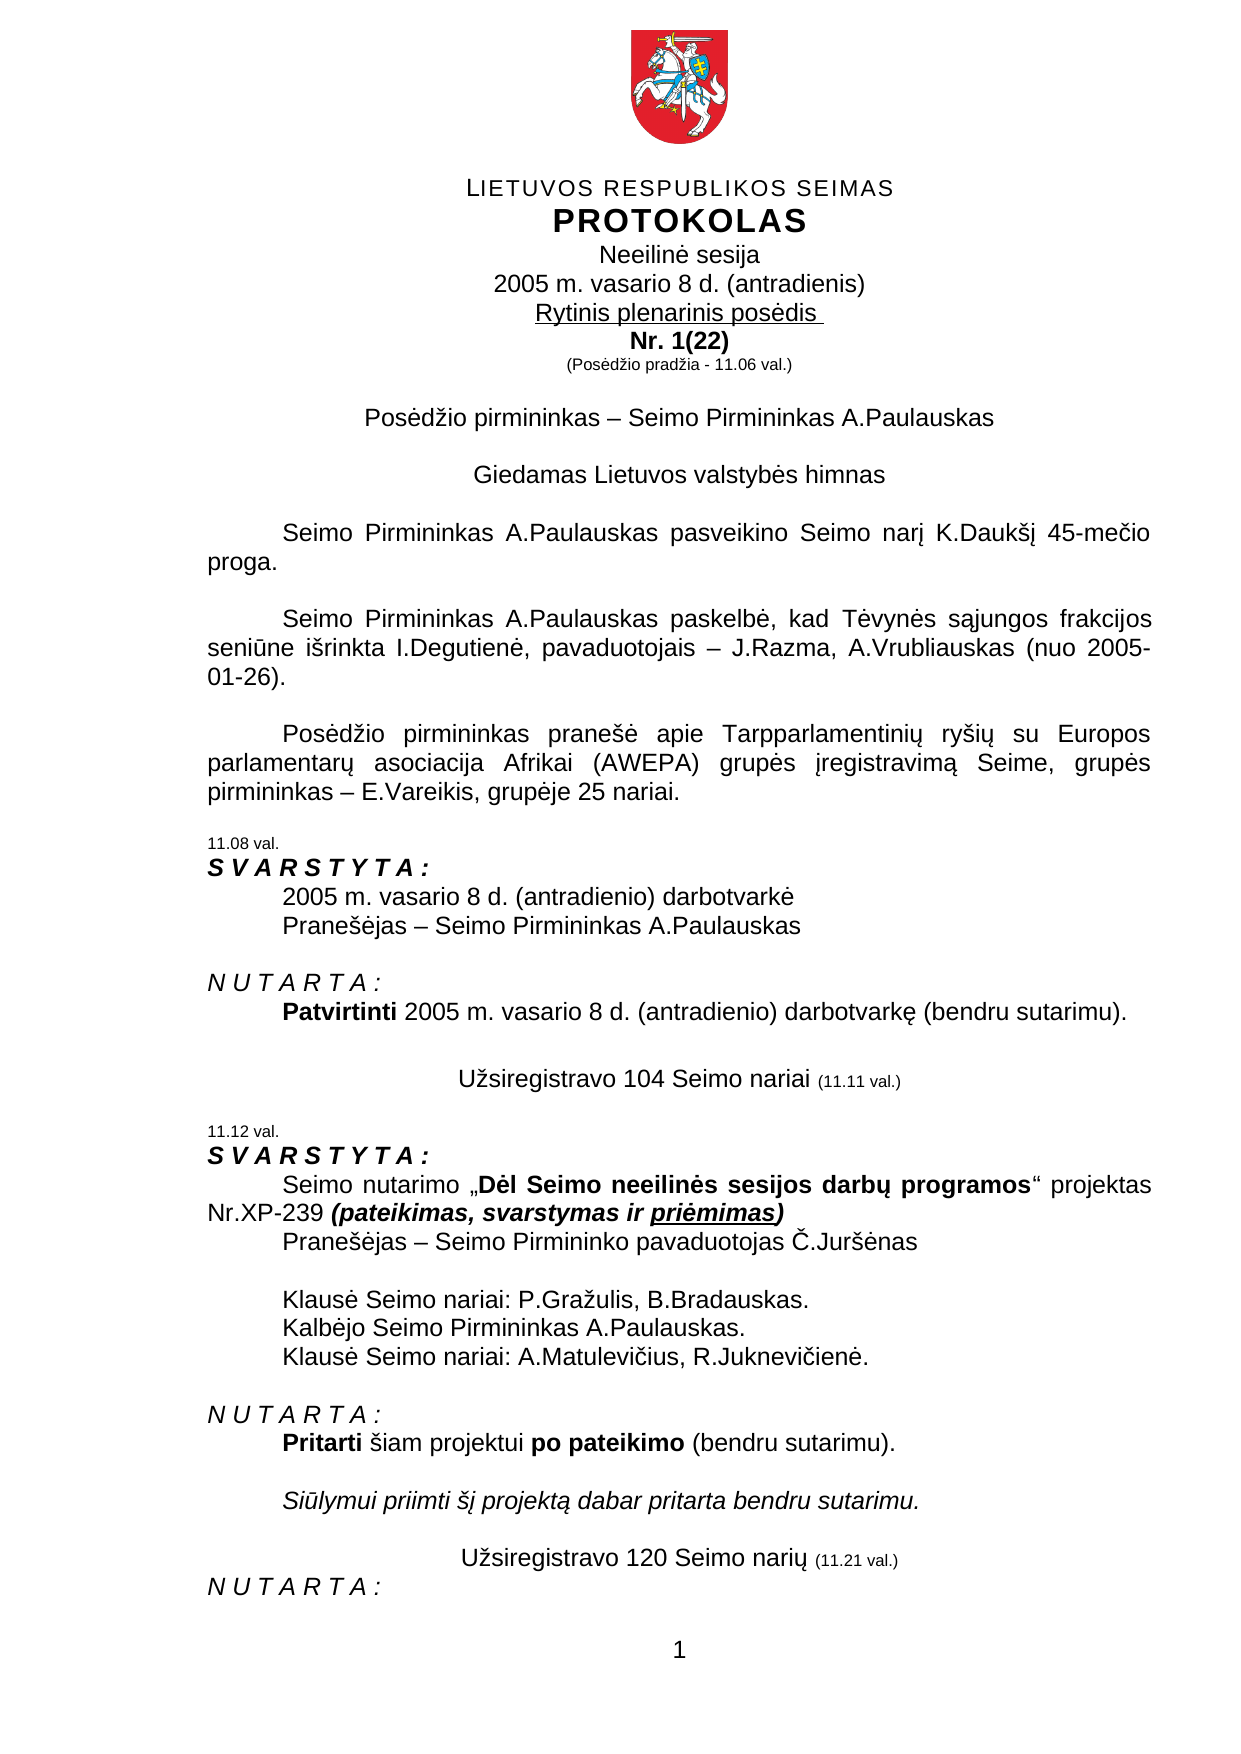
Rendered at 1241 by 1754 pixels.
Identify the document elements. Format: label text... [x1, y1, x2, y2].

text PROTOKOLAS [207, 202, 1152, 240]
text (Posėdžio pradžia - 11.06 val.) [207, 355, 1152, 374]
text Siūlymui priimti šį projektą dabar pritarta bendru sutarimu. [207, 1486, 1152, 1515]
text Seimo Pirmininkas A.Paulauskas paskelbė, kad Tėvynės sąjungos frakcijos seniūne išrinkta I.Degutienė, pavaduotojais – J.Razma, A.Vrubliauskas (nuo 2005-01-26). [207, 604, 1152, 690]
text Pritarti šiam projektui po pateikimo (bendru sutarimu). [207, 1428, 1152, 1457]
text Pranešėjas – Seimo Pirmininko pavaduotojas Č.Juršėnas [207, 1227, 1152, 1256]
text 2005 m. vasario 8 d. (antradienis) [207, 269, 1152, 297]
text S V A R S T Y T A : [207, 1141, 1152, 1170]
text Giedamas Lietuvos valstybės himnas [207, 460, 1152, 489]
text Kalbėjo Seimo Pirmininkas A.Paulauskas. [207, 1313, 1152, 1342]
text Seimo Pirmininkas A.Paulauskas pasveikino Seimo narį K.Daukšį 45-mečio proga. [207, 518, 1152, 575]
text N U T A R T A : [207, 1572, 1152, 1601]
text Nr. 1(22) [207, 326, 1152, 355]
text Posėdžio pirmininkas pranešė apie Tarpparlamentinių ryšių su Europos parlamentarų asociacija Afrikai (AWEPA) grupės įregistravimą Seime, grupės pirmininkas – E.Vareikis, grupėje 25 nariai. [207, 719, 1152, 805]
text Pranešėjas – Seimo Pirmininkas A.Paulauskas [207, 911, 1152, 939]
text 11.12 val. [207, 1122, 1152, 1141]
text 2005 m. vasario 8 d. (antradienio) darbotvarkė [207, 882, 1152, 911]
text Neeilinė sesija [207, 240, 1152, 269]
text Klausė Seimo nariai: P.Gražulis, B.Bradauskas. [207, 1285, 1152, 1313]
text Užsiregistravo 104 Seimo nariai (11.11 val.) [207, 1064, 1152, 1093]
text N U T A R T A : [207, 968, 1152, 997]
text Posėdžio pirmininkas – Seimo Pirmininkas A.Paulauskas [207, 403, 1152, 432]
text Užsiregistravo 120 Seimo narių (11.21 val.) [207, 1543, 1152, 1572]
text Klausė Seimo nariai: A.Matulevičius, R.Juknevičienė. [207, 1342, 1152, 1371]
text Rytinis plenarinis posėdis [207, 297, 1152, 326]
text LIETUVOS RESPUBLIKOS SEIMAS [207, 173, 1152, 202]
text S V A R S T Y T A : [207, 853, 1152, 882]
text Seimo nutarimo „Dėl Seimo neeilinės sesijos darbų programos“ projektas Nr.XP-239 (pateikimas, svarstymas ir priėmimas) [207, 1170, 1152, 1227]
text Patvirtinti 2005 m. vasario 8 d. (antradienio) darbotvarkę (bendru sutarimu). [207, 997, 1152, 1026]
text N U T A R T A : [207, 1400, 1152, 1428]
text 11.08 val. [207, 834, 1152, 853]
